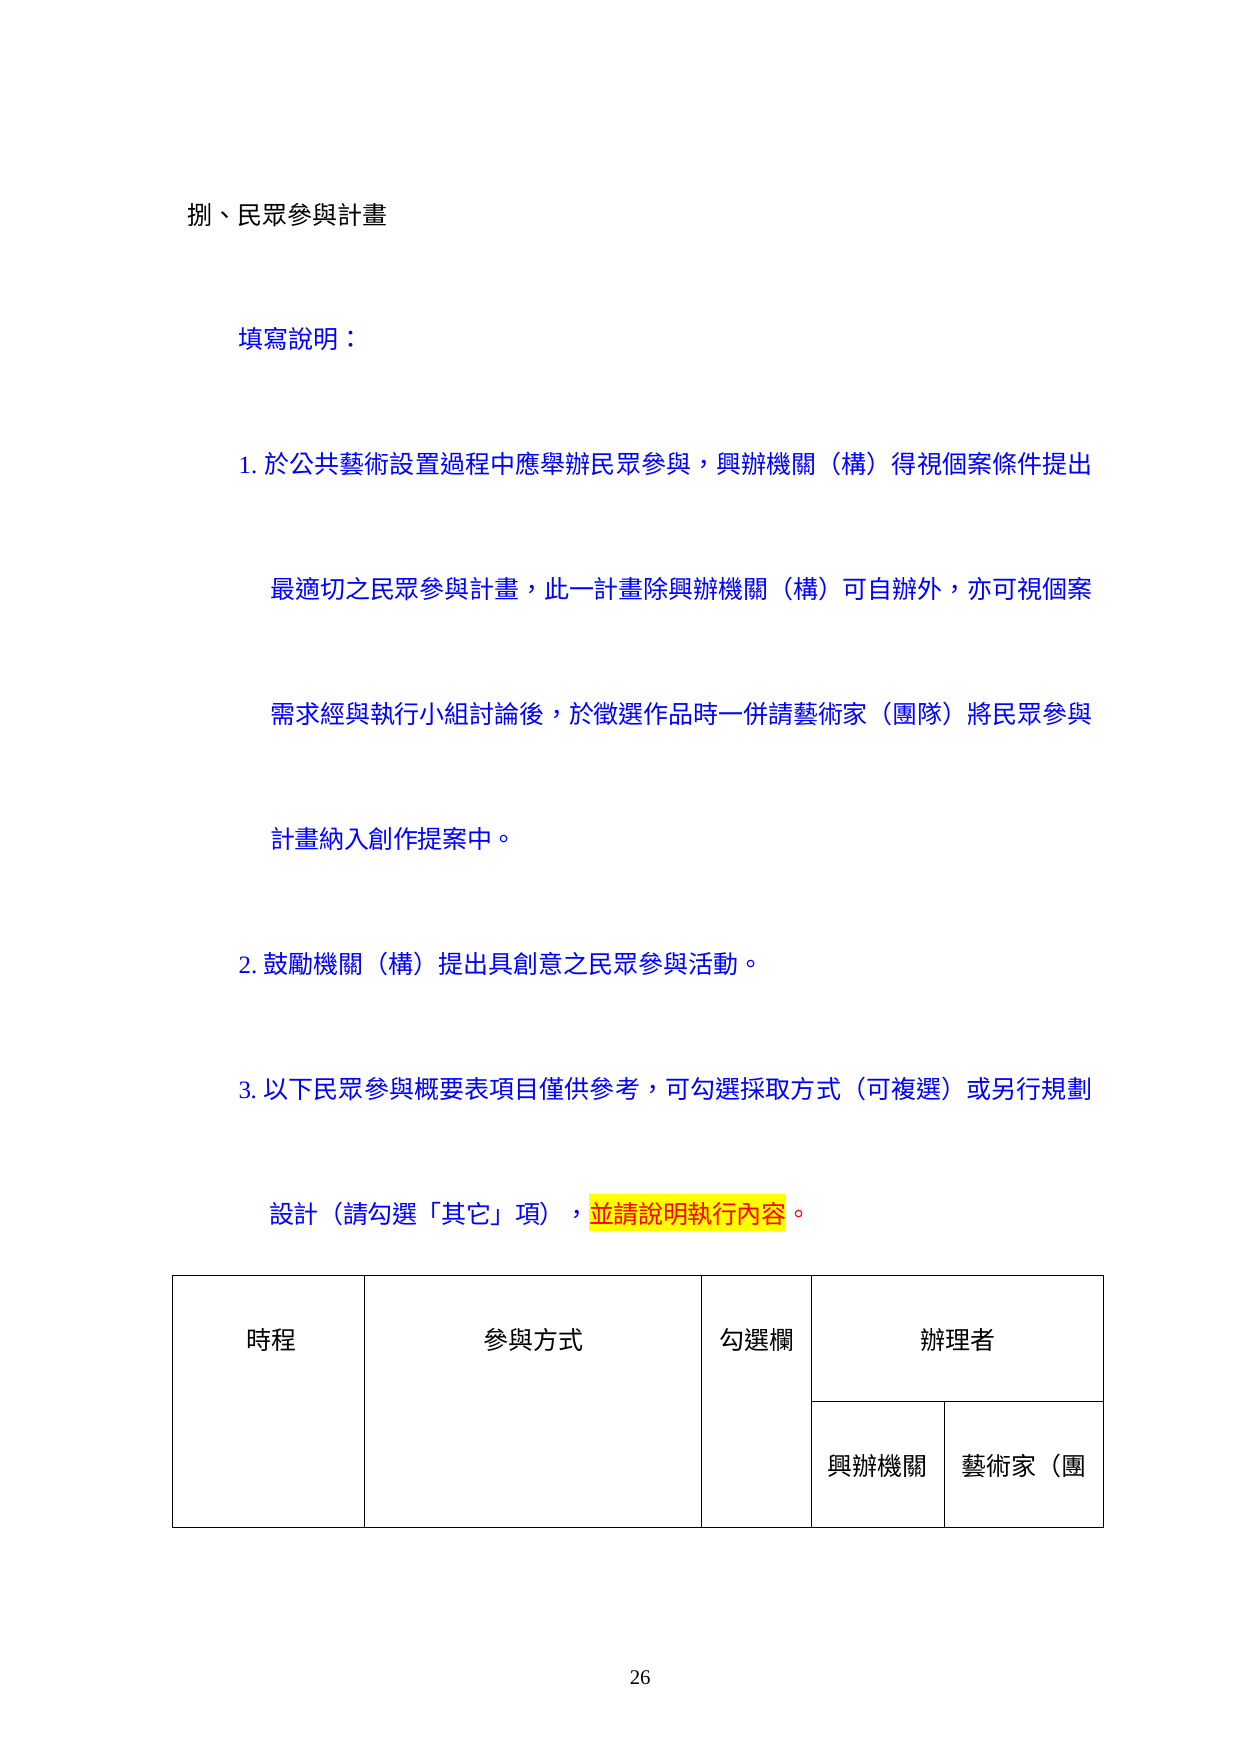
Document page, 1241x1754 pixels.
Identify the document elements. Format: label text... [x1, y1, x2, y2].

table_header 辦理者 [812, 1276, 1103, 1401]
table_header 參與方式 [365, 1276, 701, 1527]
text 3. 以下民眾參與概要表項目僅供參考，可勾選採取方式（可複選）或另行規劃設計（請勾選「其它」項），並請說明執行內容。 [238, 1025, 1092, 1275]
table_cell 藝術家（團 [945, 1402, 1103, 1527]
text 填寫說明： [238, 276, 1092, 401]
text 2. 鼓勵機關（構）提出具創意之民眾參與活動。 [238, 900, 1092, 1025]
table_header 勾選欄 [702, 1276, 811, 1527]
table_cell 興辦機關 [812, 1402, 944, 1527]
table_header 時程 [173, 1276, 364, 1527]
text 1. 於公共藝術設置過程中應舉辦民眾參與，興辦機關（構）得視個案條件提出最適切之民眾參與計畫，此一計畫除興辦機關（構）可自辦外，亦可視個案需求經與執行小組討論後，於徵選作品時一併請藝術家（團隊）將民眾參與計畫納入創作提案中。 [238, 401, 1092, 900]
text 捌、民眾參與計畫 [187, 151, 1092, 276]
